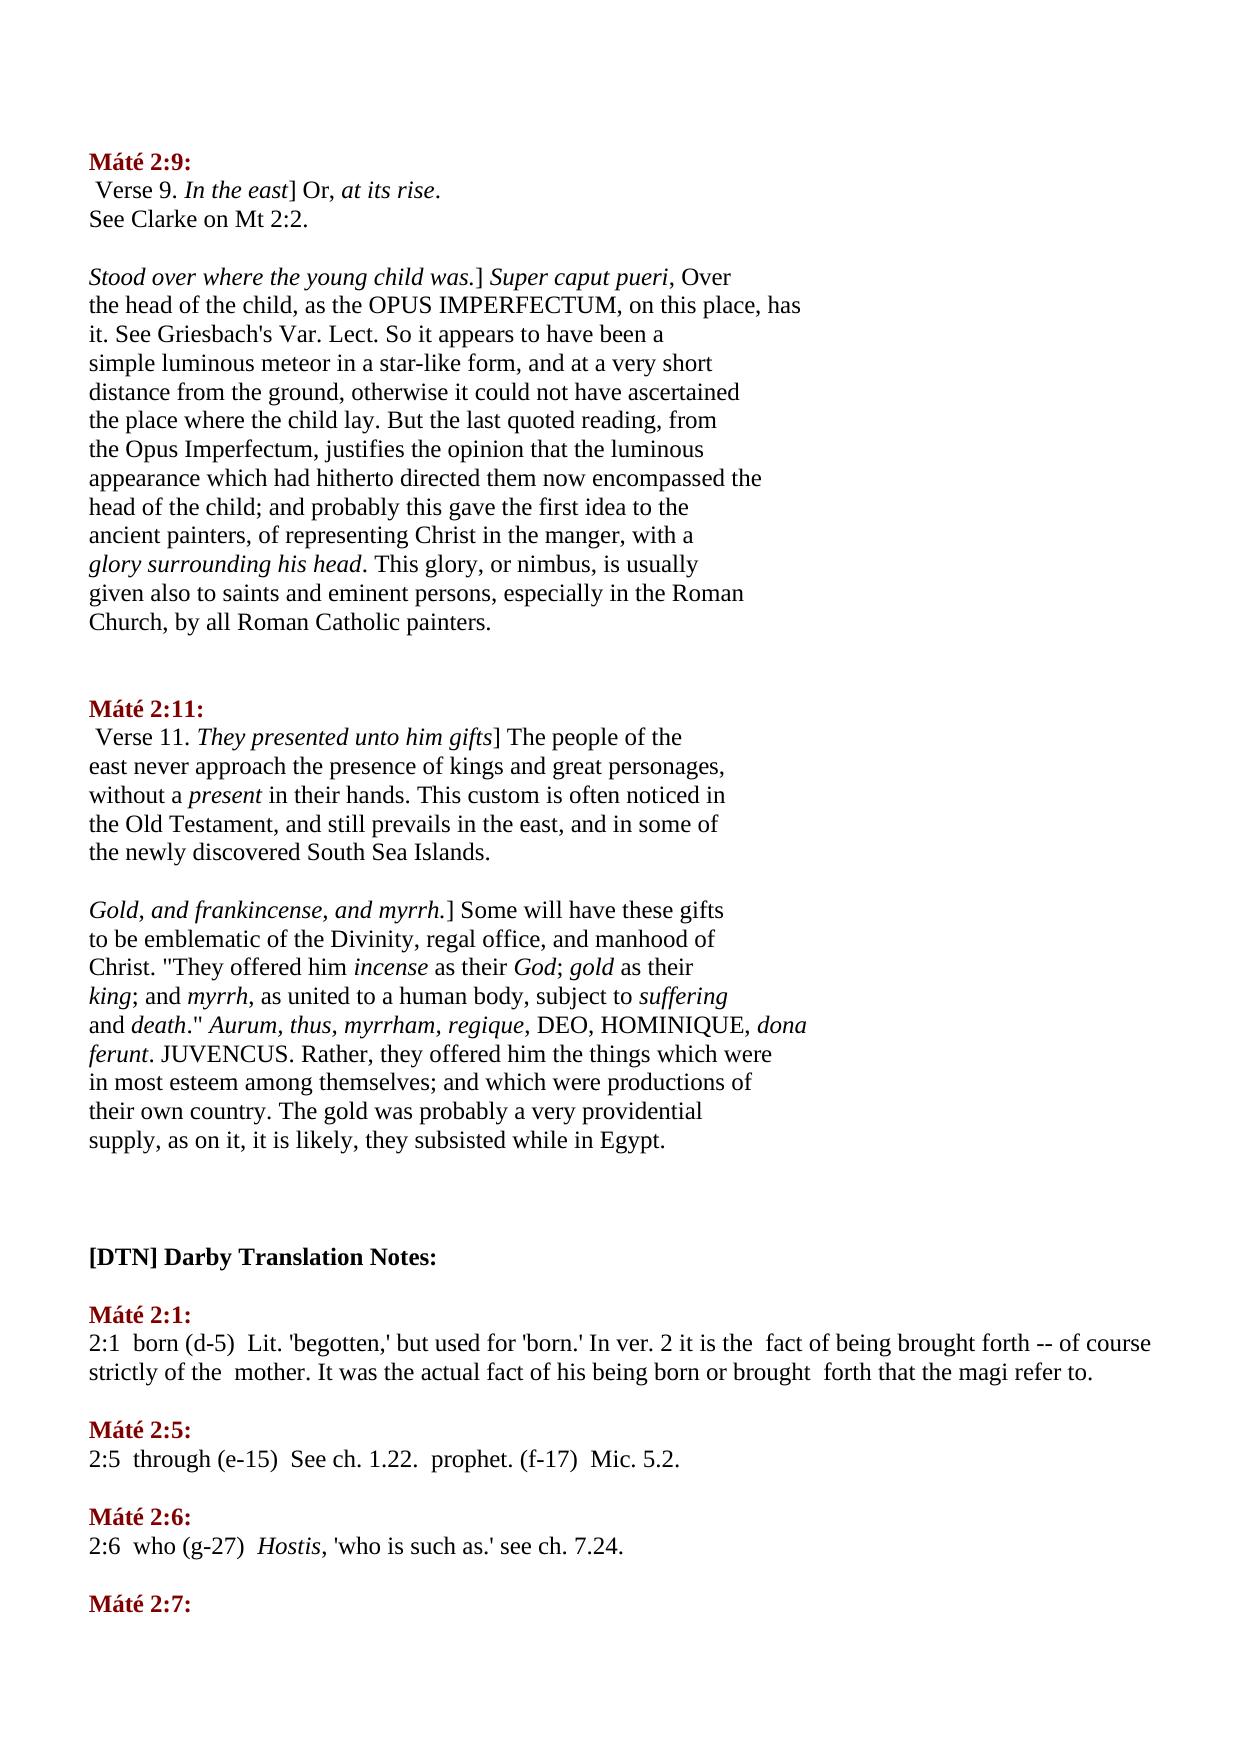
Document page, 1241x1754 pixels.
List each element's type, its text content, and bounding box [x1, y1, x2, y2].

text Máté 2:5: [88, 1416, 1152, 1444]
text Máté 2:7: [88, 1589, 1152, 1618]
text [DTN] Darby Translation Notes: [88, 1242, 1152, 1270]
text Verse 9. In the east] Or, at its rise. See Clarke on Mt 2:2. Stood over where the young child was.] Super caput pueri, Over the head of the child, as the OPUS IMPERFECTUM, on this place, has it. See Griesbach's Var. Lect. So it appears to have been a simple luminous meteor in a star-like form, and at a very short distance from the ground, otherwise it could not have ascertained the place where the child lay. But the last quoted reading, from the Opus Imperfectum, justifies the opinion that the luminous appearance which had hitherto directed them now encompassed the head of the child; and probably this gave the first idea to the ancient painters, of representing Christ in the manger, with a glory surrounding his head. This glory, or nimbus, is usually given also to saints and eminent persons, especially in the Roman Church, by all Roman Catholic painters. [88, 176, 1152, 664]
text 2:5 through (e-15) See ch. 1.22. prophet. (f-17) Mic. 5.2. [88, 1444, 1152, 1473]
text Máté 2:9: [88, 147, 1152, 176]
text 2:1 born (d-5) Lit. 'begotten,' but used for 'born.' In ver. 2 it is the fact of being brought forth -- of course strictly of the mother. It was the actual fact of his being born or brought forth that the magi refer to. [88, 1328, 1152, 1386]
text Máté 2:11: [88, 694, 1152, 722]
text Verse 11. They presented unto him gifts] The people of the east never approach the presence of kings and great personages, without a present in their hands. This custom is often noticed in the Old Testament, and still prevails in the east, and in some of the newly discovered South Sea Islands. Gold, and frankincense, and myrrh.] Some will have these gifts to be emblematic of the Divinity, regal office, and manhood of Christ. "They offered him incense as their God; gold as their king; and myrrh, as united to a human body, subject to suffering and death." Aurum, thus, myrrham, regique, DEO, HOMINIQUE, dona ferunt. JUVENCUS. Rather, they offered him the things which were in most esteem among themselves; and which were productions of their own country. The gold was probably a very providential supply, as on it, it is likely, they subsisted while in Egypt. [88, 722, 1152, 1182]
text Máté 2:1: [88, 1300, 1152, 1328]
text [88, 88, 1152, 117]
text Máté 2:6: [88, 1502, 1152, 1531]
text 2:6 who (g-27) Hostis, 'who is such as.' see ch. 7.24. [88, 1531, 1152, 1560]
